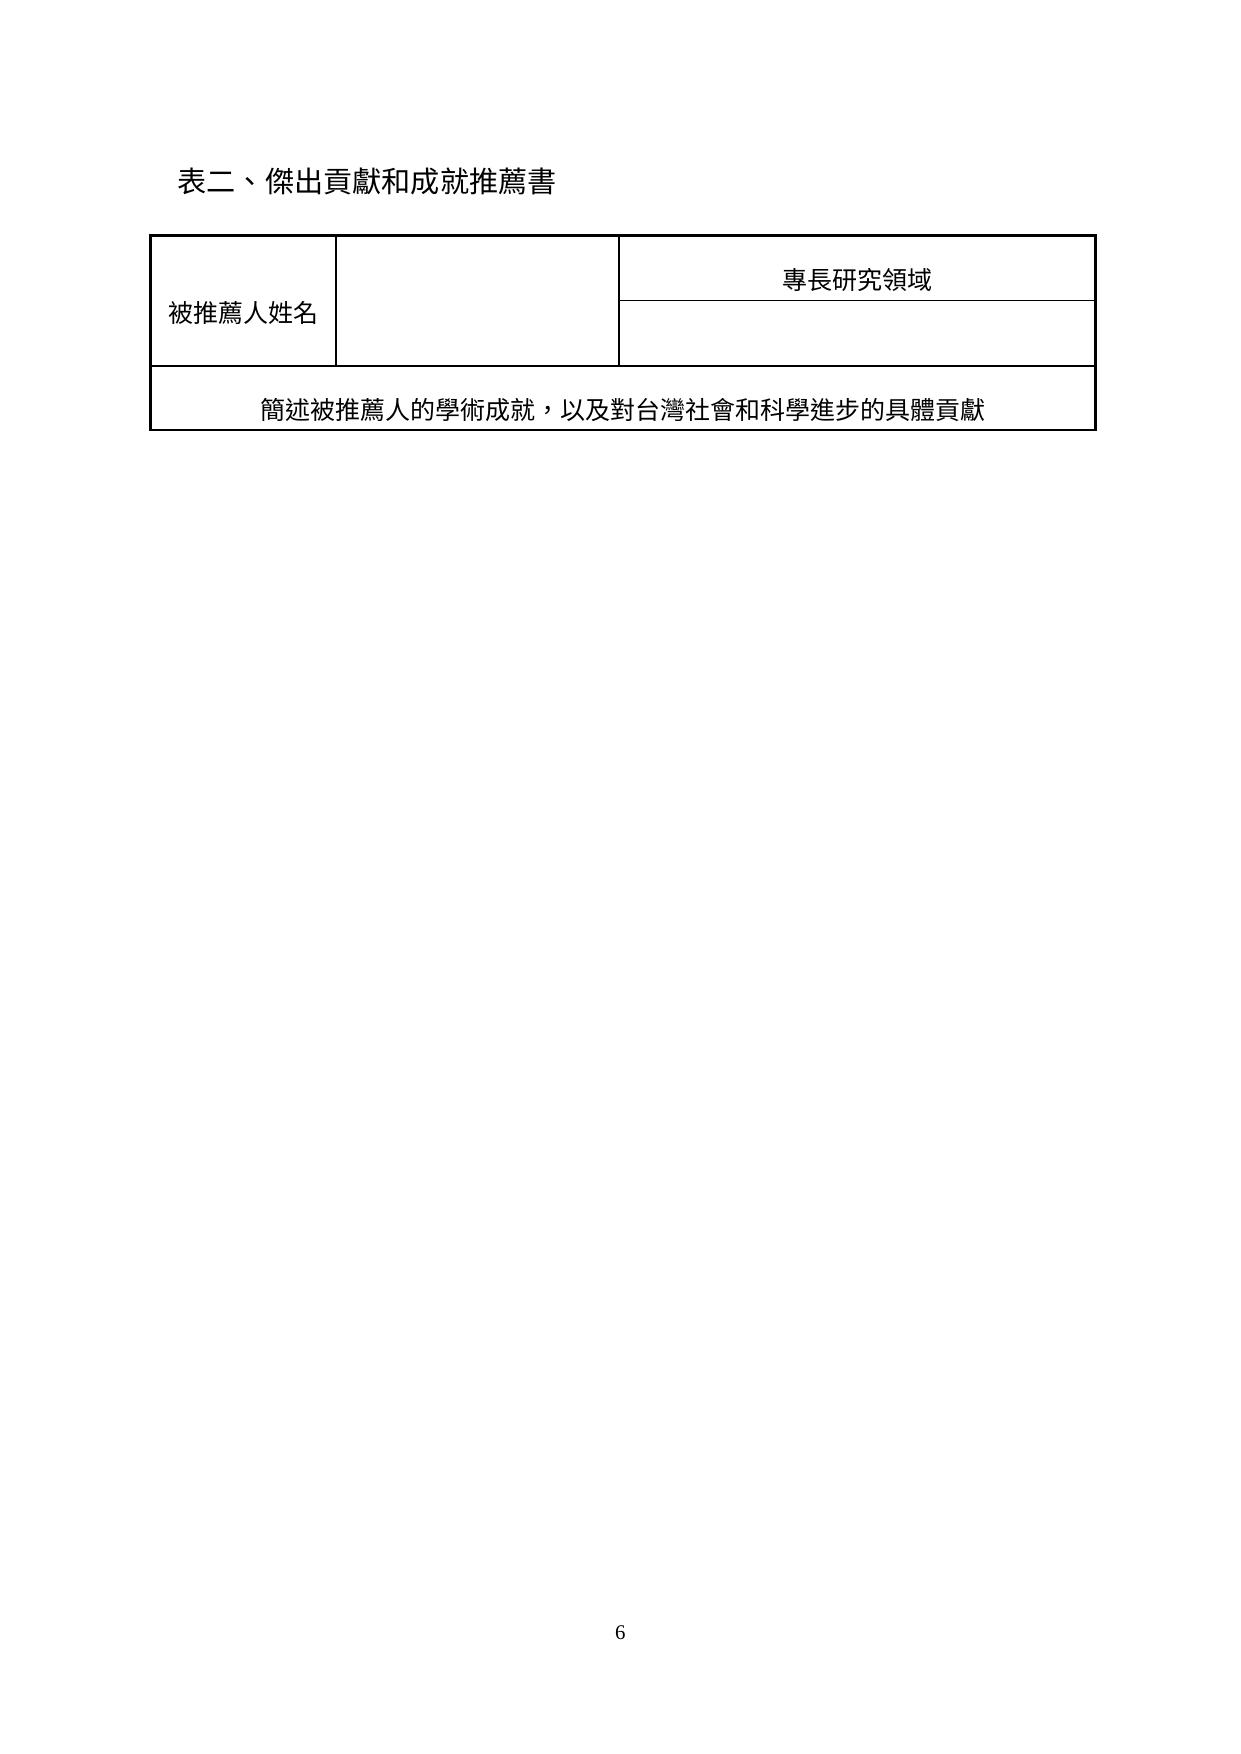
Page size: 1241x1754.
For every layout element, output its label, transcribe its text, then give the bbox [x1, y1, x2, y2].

table_cell 簡述被推薦人的學術成就，以及對台灣社會和科學進步的具體貢獻 [152, 367, 1094, 429]
text 表二、傑出貢獻和成就推薦書 [177, 158, 1092, 201]
table_header 專長研究領域 [620, 237, 1094, 300]
table_header [337, 237, 618, 365]
table_cell [620, 301, 1094, 365]
table_header 被推薦人姓名 [152, 237, 335, 365]
